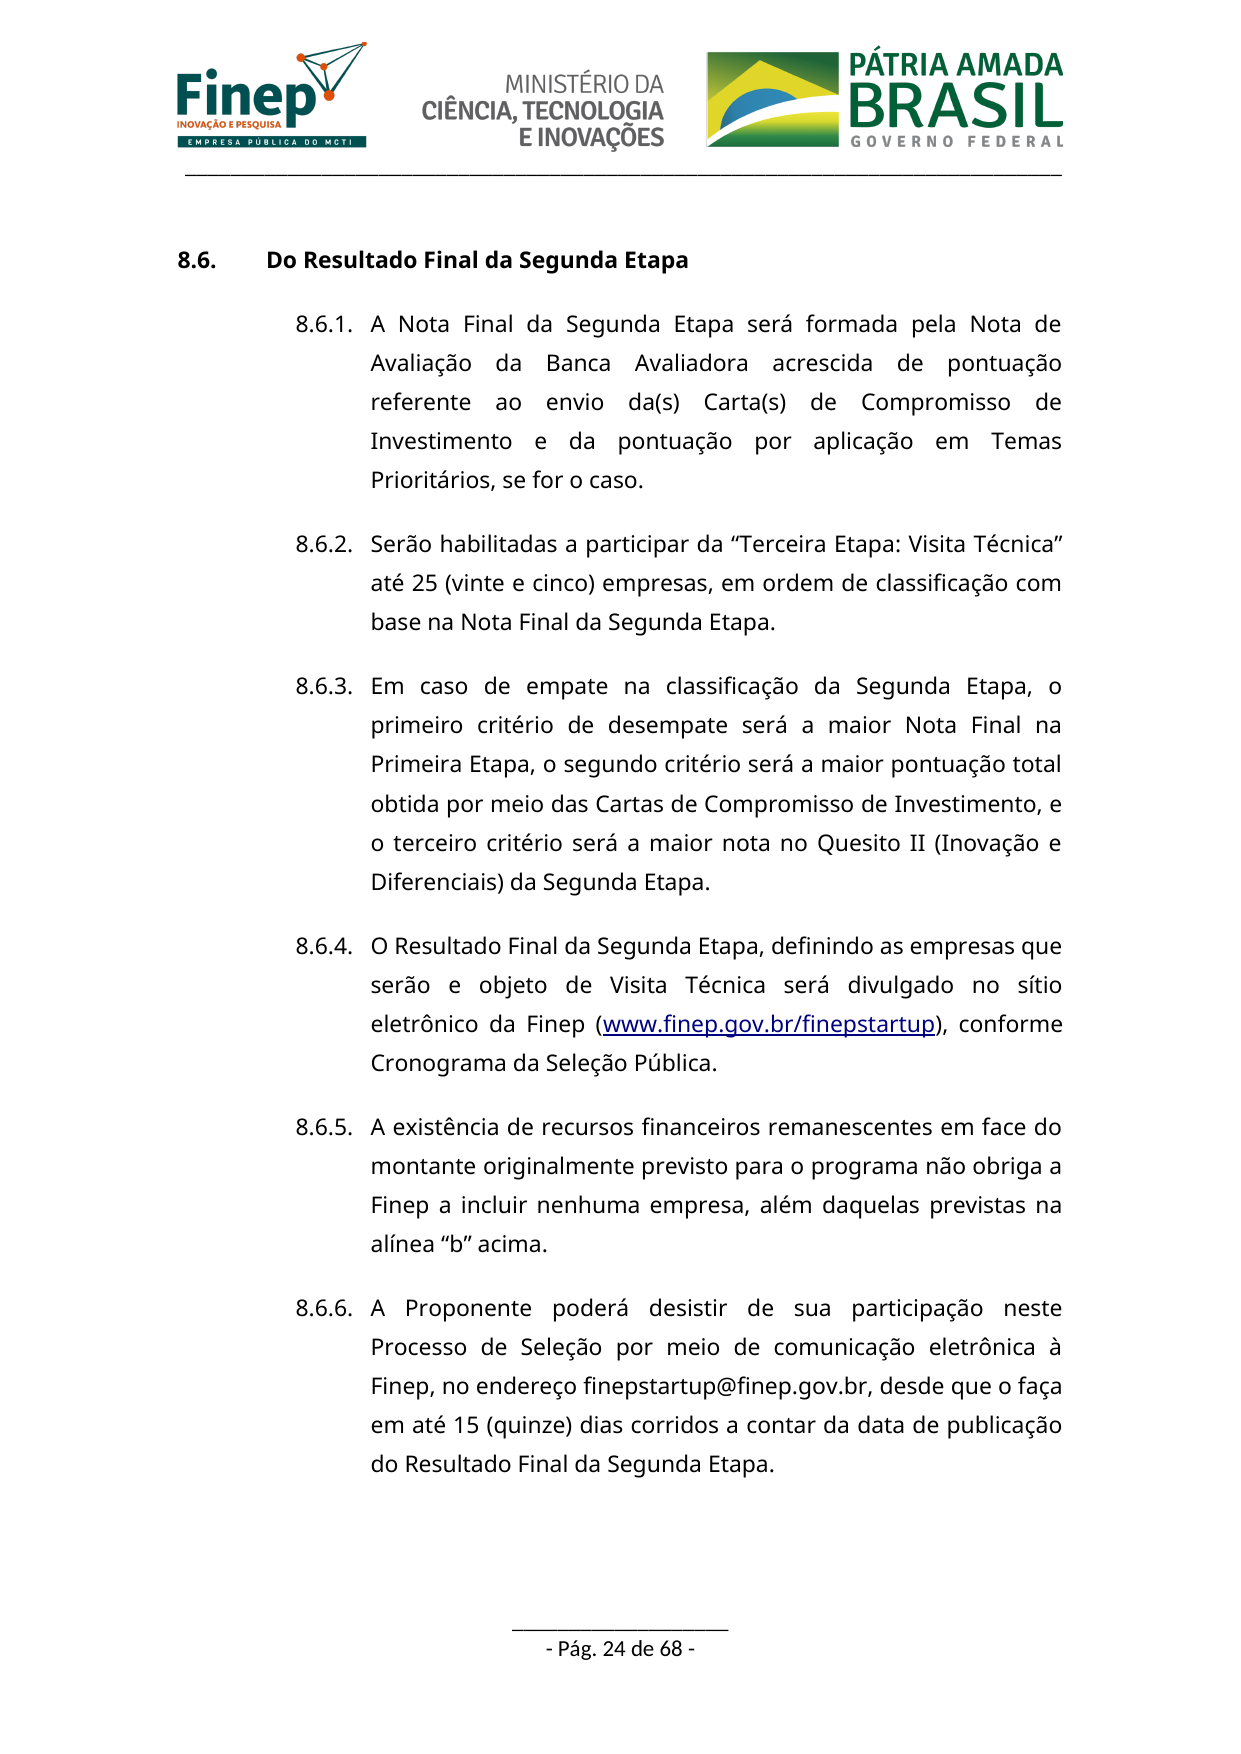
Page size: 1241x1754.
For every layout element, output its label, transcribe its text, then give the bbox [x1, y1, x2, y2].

list A Proponente poderá desistir de sua participação neste Processo de Seleção por meio de comunicação eletrônica à Finep, no endereço finepstartup@finep.gov.br, desde que o faça em até 15 (quinze) dias corridos a contar da data de publicação do Resultado Final da Segunda Etapa. [295, 1292, 1063, 1480]
list A Nota Final da Segunda Etapa será formada pela Nota de Avaliação da Banca Avaliadora acrescida de pontuação referente ao envio da(s) Carta(s) de Compromisso de Investimento e da pontuação por aplicação em Temas Prioritários, se for o caso. [295, 308, 1063, 495]
list O Resultado Final da Segunda Etapa, definindo as empresas que serão e objeto de Visita Técnica será divulgado no sítio eletrônico da Finep (www.finep.gov.br/finepstartup), conforme Cronograma da Seleção Pública. [295, 930, 1063, 1078]
list A existência de recursos financeiros remanescentes em face do montante originalmente previsto para o programa não obriga a Finep a incluir nenhuma empresa, além daquelas previstas na alínea “b” acima. [295, 1111, 1063, 1259]
list Em caso de empate na classificação da Segunda Etapa, o primeiro critério de desempate será a maior Nota Final na Primeira Etapa, o segundo critério será a maior pontuação total obtida por meio das Cartas de Compromisso de Investimento, e o terceiro critério será a maior nota no Quesito II (Inovação e Diferenciais) da Segunda Etapa. [295, 670, 1063, 897]
list Serão habilitadas a participar da “Terceira Etapa: Visita Técnica” até 25 (vinte e cinco) empresas, em ordem de classificação com base na Nota Final da Segunda Etapa. [295, 528, 1063, 637]
list Do Resultado Final da Segunda Etapa [177, 244, 1063, 275]
